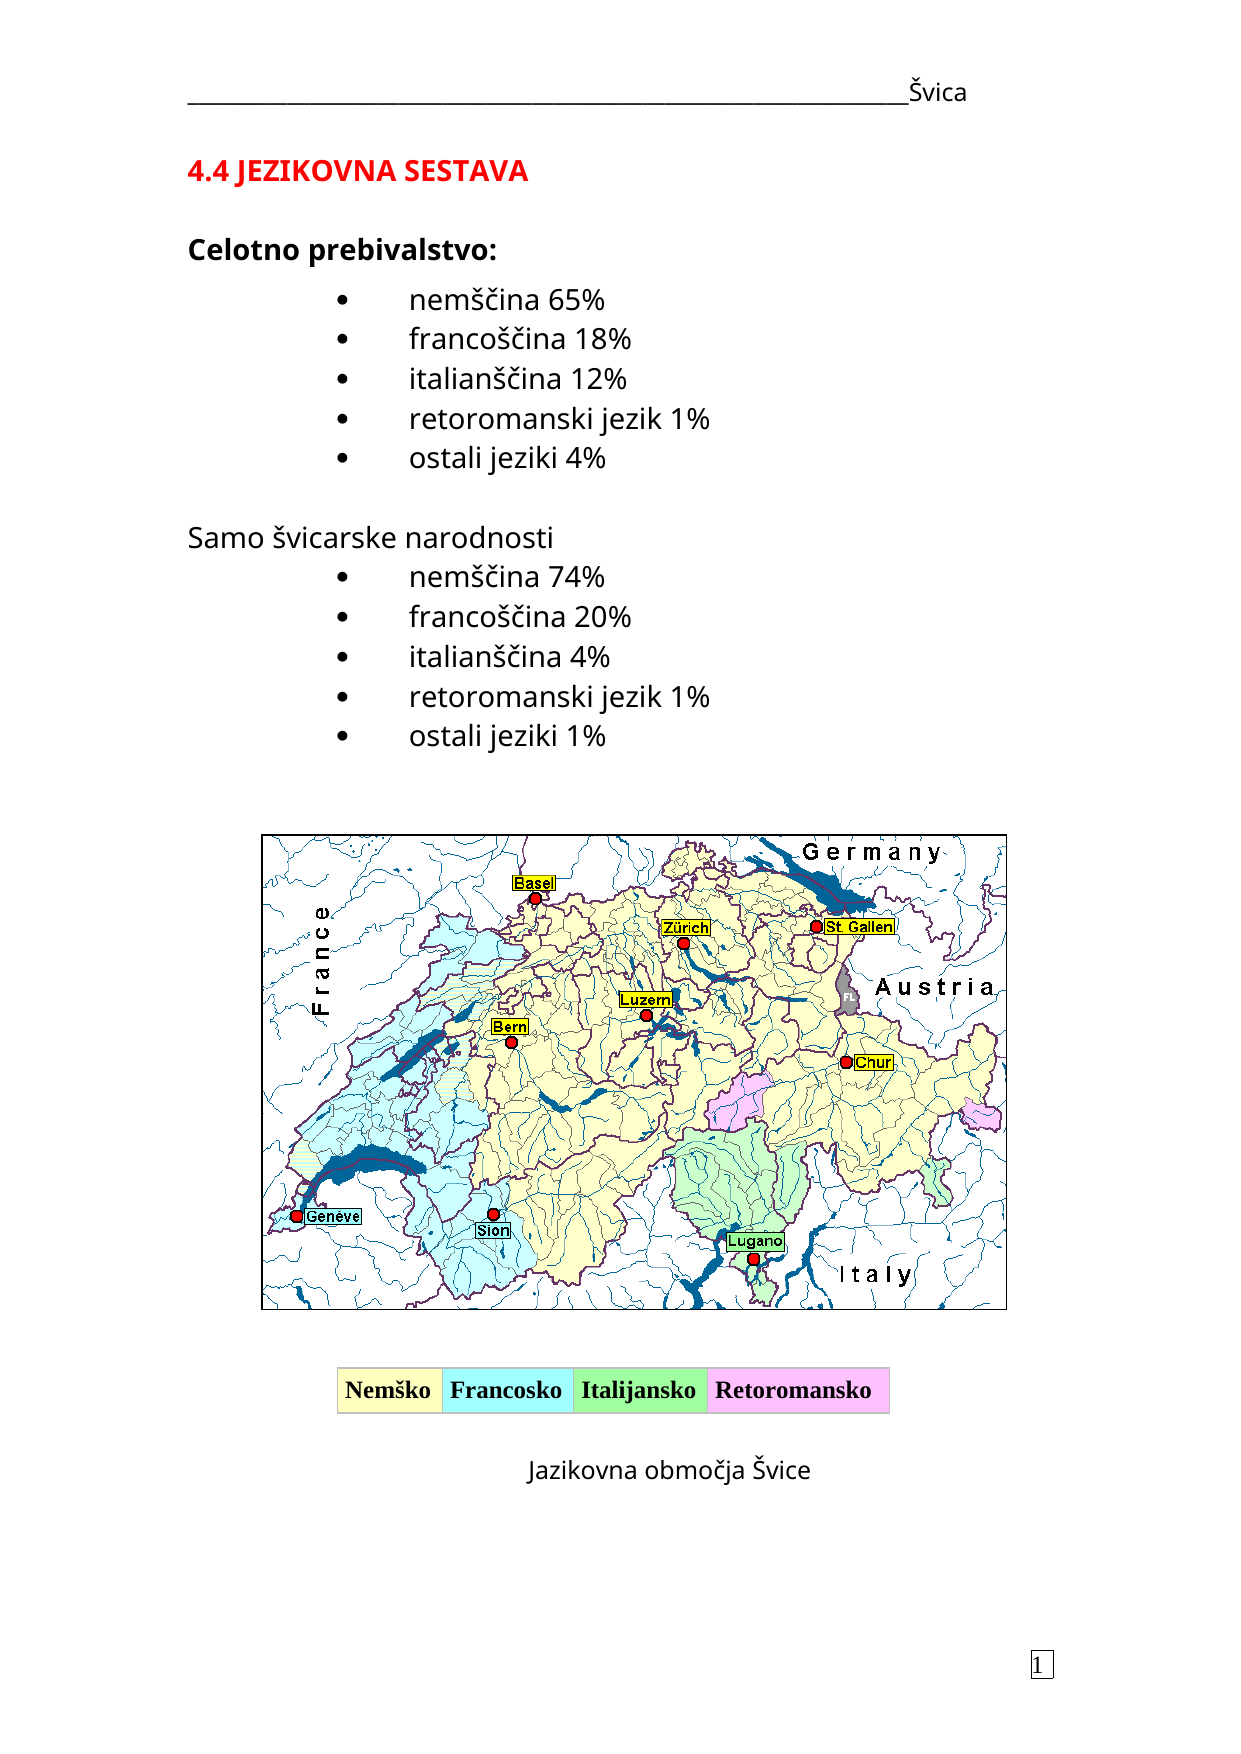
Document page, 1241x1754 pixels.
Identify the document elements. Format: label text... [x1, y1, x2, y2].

list francoščina 18% [337, 319, 1053, 358]
text Jazikovna območja Švice [482, 1452, 1053, 1487]
list nemščina 65% [337, 279, 1053, 319]
table_header Nemško [338, 1369, 442, 1412]
list italianščina 12% [337, 358, 1053, 398]
picture [667, 1282, 693, 1310]
subtitle Samo švicarske narodnosti [187, 517, 1053, 557]
picture [802, 1283, 830, 1310]
list retoromanski jezik 1% [337, 676, 1053, 716]
table_header Retoromansko [708, 1369, 889, 1412]
picture [702, 1302, 716, 1310]
list ostali jeziki 1% [337, 716, 1053, 755]
list retoromanski jezik 1% [337, 398, 1053, 438]
list ostali jeziki 4% [337, 438, 1053, 477]
text Celotno prebivalstvo: [187, 229, 1053, 268]
table_header Francosko [443, 1369, 573, 1412]
table_header Italijansko [574, 1369, 707, 1412]
list italianščina 4% [337, 636, 1053, 676]
list nemščina 74% [337, 557, 1053, 596]
list francoščina 20% [337, 596, 1053, 636]
picture [261, 834, 1007, 1310]
subtitle 4.4 JEZIKOVNA SESTAVA [187, 150, 1053, 190]
